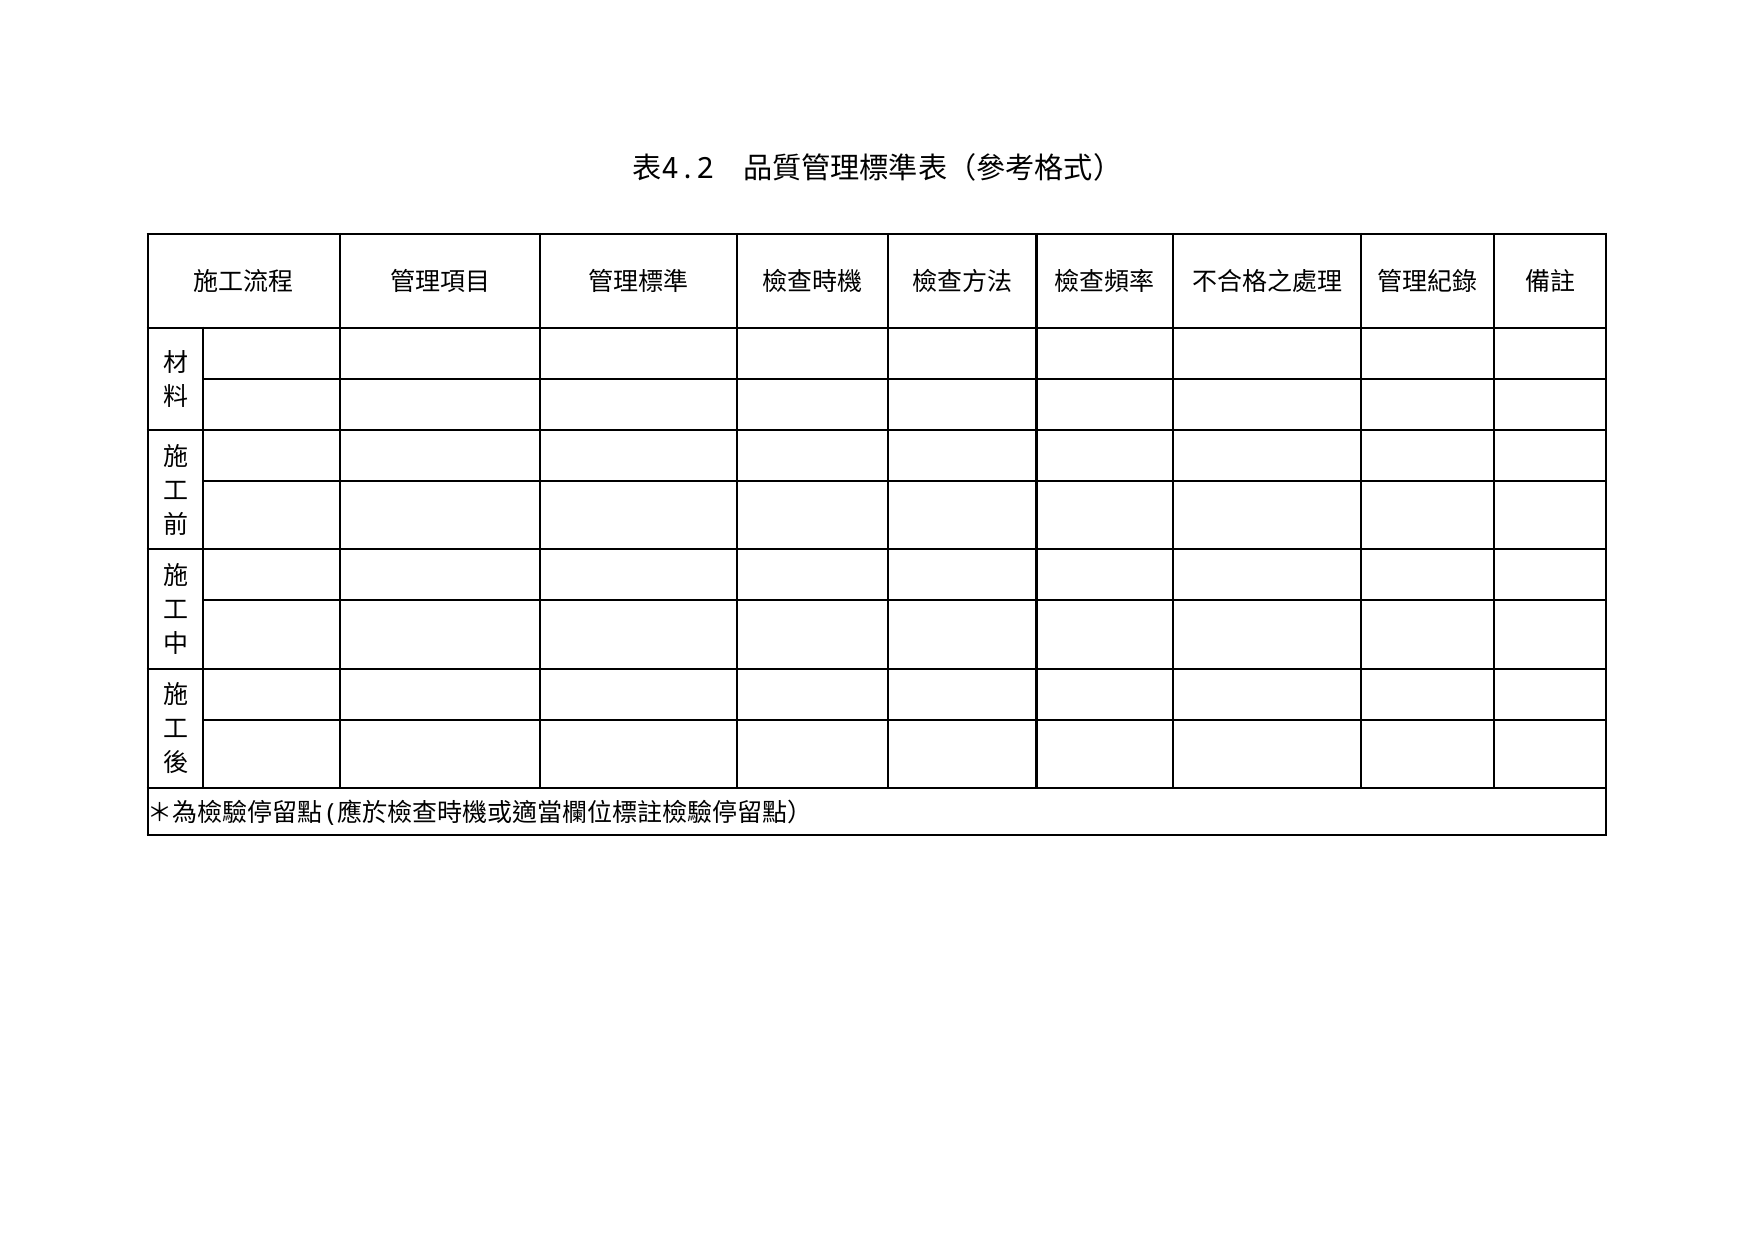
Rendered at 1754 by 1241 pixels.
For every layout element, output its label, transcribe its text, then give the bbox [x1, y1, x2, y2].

table_cell 材料 [149, 329, 202, 429]
table_cell [1038, 601, 1172, 667]
table_header 管理紀錄 [1362, 235, 1493, 327]
table_cell [738, 670, 887, 718]
table_cell [204, 482, 339, 548]
table_cell [204, 601, 339, 667]
table_cell [341, 721, 539, 787]
table_cell [1495, 721, 1605, 787]
table_cell [1038, 721, 1172, 787]
table_cell [738, 482, 887, 548]
table_cell [1174, 380, 1360, 429]
table_cell [1174, 601, 1360, 667]
table_cell [204, 431, 339, 480]
table_cell [738, 550, 887, 599]
table_cell 施工中 [149, 550, 202, 667]
table_cell [1495, 482, 1605, 548]
table_cell [341, 670, 539, 718]
table_header 管理標準 [541, 235, 736, 327]
table_cell [1495, 670, 1605, 718]
table_header 檢查時機 [738, 235, 887, 327]
table_cell [541, 601, 736, 667]
table_cell [204, 380, 339, 429]
table_cell [341, 550, 539, 599]
table_cell [541, 721, 736, 787]
table_cell [1362, 482, 1493, 548]
table_cell [541, 380, 736, 429]
table_cell [1174, 482, 1360, 548]
table_cell [1495, 601, 1605, 667]
table_header 不合格之處理 [1174, 235, 1360, 327]
table_cell [889, 670, 1035, 718]
table_cell [341, 431, 539, 480]
table_cell [1362, 670, 1493, 718]
table_cell [341, 482, 539, 548]
table_cell [1174, 721, 1360, 787]
table_header 檢查方法 [889, 235, 1035, 327]
table_cell [738, 601, 887, 667]
table_cell [889, 380, 1035, 429]
table_cell 施工前 [149, 431, 202, 548]
table_cell [889, 482, 1035, 548]
table_cell [1362, 550, 1493, 599]
table_cell [1038, 550, 1172, 599]
table_cell [889, 721, 1035, 787]
table_cell [738, 380, 887, 429]
table_cell [541, 431, 736, 480]
table_header 備註 [1495, 235, 1605, 327]
table_cell [1362, 601, 1493, 667]
table_cell [541, 670, 736, 718]
table_cell [1495, 431, 1605, 480]
table_cell [1174, 550, 1360, 599]
table_cell [1174, 329, 1360, 378]
table_cell [541, 482, 736, 548]
table_header 檢查頻率 [1038, 235, 1172, 327]
table_cell [1038, 670, 1172, 718]
table_cell [889, 329, 1035, 378]
table_cell [1495, 380, 1605, 429]
table_cell [1038, 329, 1172, 378]
table_cell [341, 380, 539, 429]
table_cell [1362, 721, 1493, 787]
table_cell [341, 601, 539, 667]
table_cell [1038, 482, 1172, 548]
text 表4.2 品質管理標準表（參考格式） [148, 148, 1606, 187]
table_cell [738, 329, 887, 378]
table_cell [541, 329, 736, 378]
table_cell [1174, 670, 1360, 718]
table_cell [1495, 550, 1605, 599]
table_cell [889, 431, 1035, 480]
table_cell [1362, 380, 1493, 429]
table_cell [1495, 329, 1605, 378]
table_cell 施工後 [149, 670, 202, 787]
table_header 管理項目 [341, 235, 539, 327]
table_cell [738, 431, 887, 480]
table_cell [1362, 431, 1493, 480]
table_cell [204, 550, 339, 599]
table_header 施工流程 [149, 235, 339, 327]
table_cell ＊為檢驗停留點(應於檢查時機或適當欄位標註檢驗停留點） [149, 789, 1605, 834]
table_cell [1038, 380, 1172, 429]
table_cell [341, 329, 539, 378]
table_cell [738, 721, 887, 787]
table_cell [204, 329, 339, 378]
table_cell [204, 670, 339, 718]
table_cell [1038, 431, 1172, 480]
table_cell [1174, 431, 1360, 480]
table_cell [889, 601, 1035, 667]
table_cell [204, 721, 339, 787]
table_cell [889, 550, 1035, 599]
table_cell [1362, 329, 1493, 378]
table_cell [541, 550, 736, 599]
